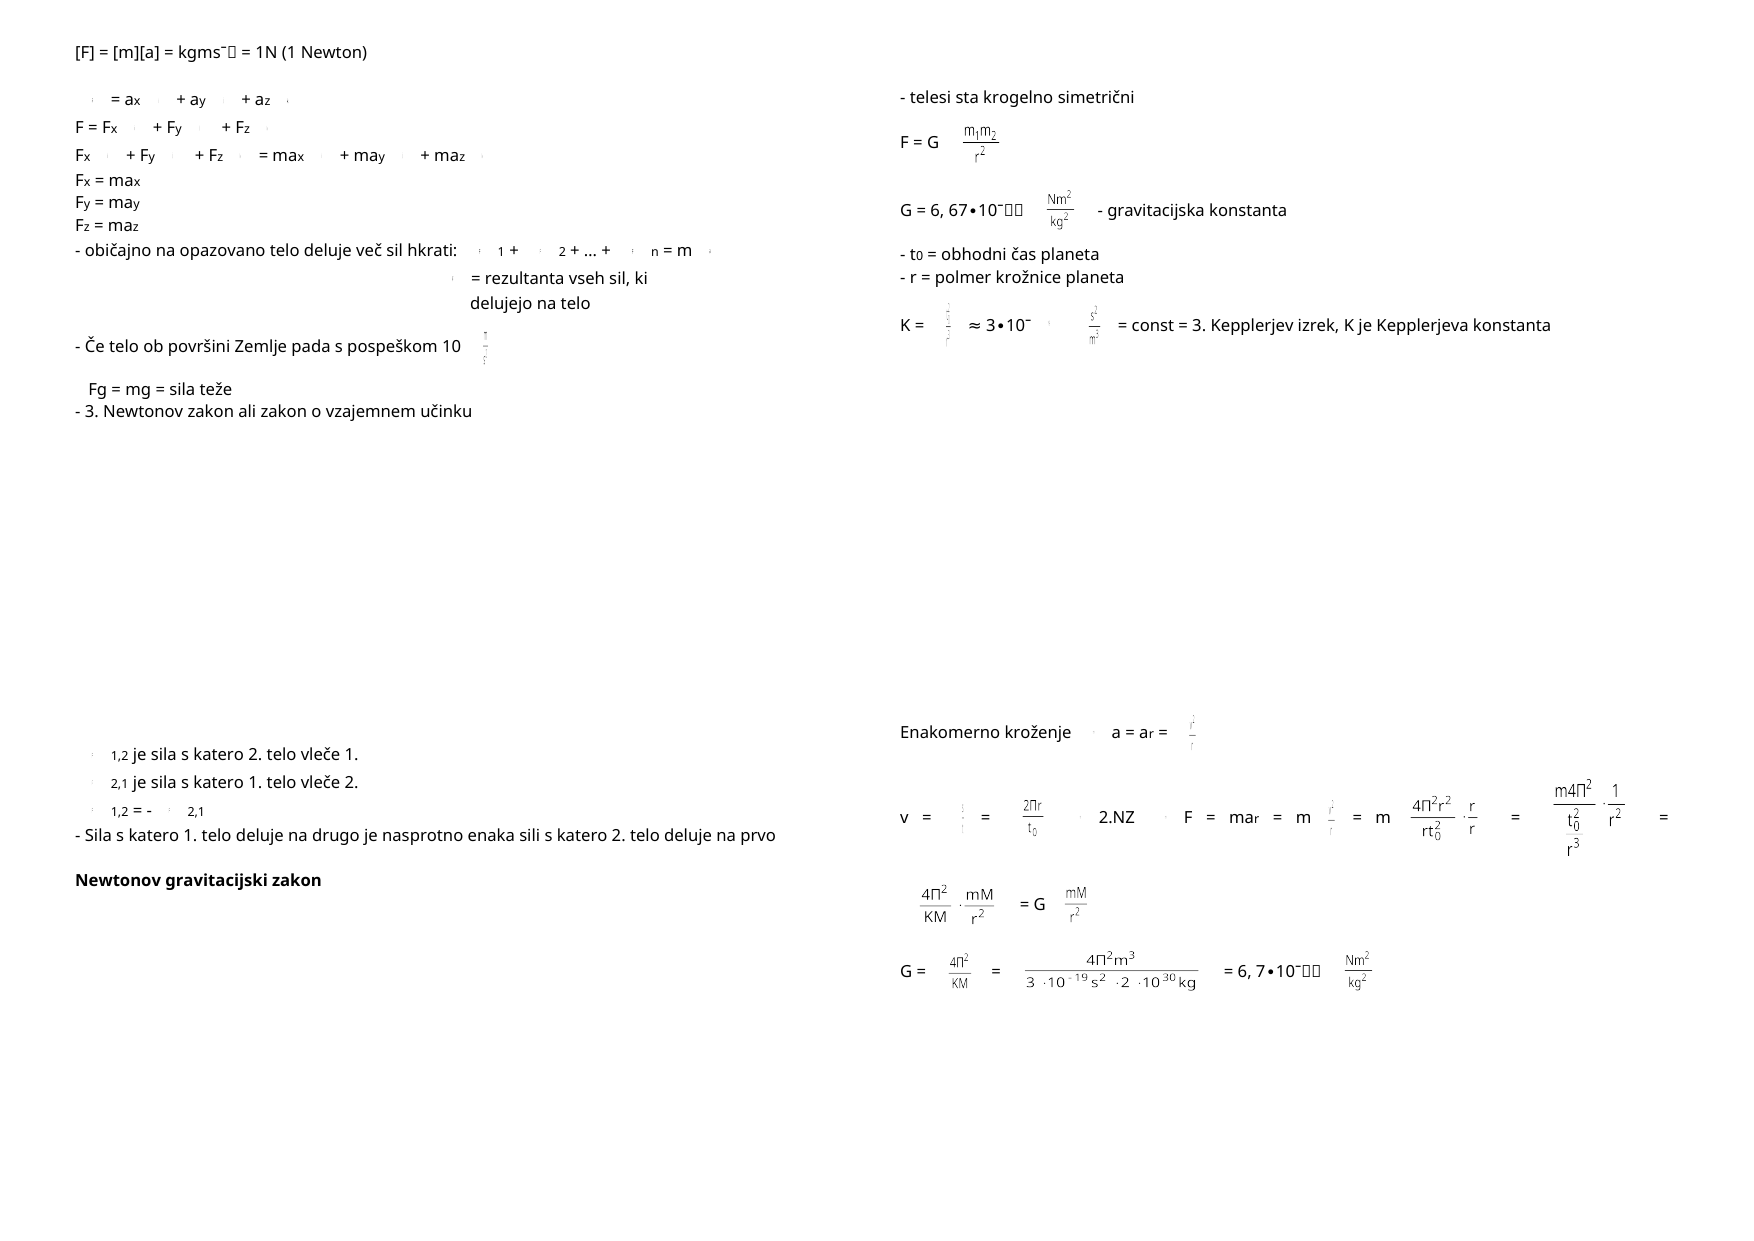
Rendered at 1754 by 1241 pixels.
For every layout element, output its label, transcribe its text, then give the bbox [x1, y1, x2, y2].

text - običajno na opazovano telo deluje več sil hkrati: 1 + 2 + … + n = m [75, 237, 862, 264]
text = rezultanta vseh sil, ki [75, 264, 862, 292]
text Fg = mg = sila teže [75, 377, 862, 400]
text Fx+ Fy + Fz= max+ may+ maz [75, 141, 862, 168]
text Fx = max [75, 168, 862, 191]
text - 3. Newtonov zakon ali zakon o vzajemnem učinku [75, 400, 862, 423]
text - Če telo ob površini Zemlje pada s pospeškom 10 [75, 314, 862, 377]
text 1,2 = -2,1 [75, 796, 862, 823]
text Newtonov gravitacijski zakon [75, 869, 862, 891]
text Fy = may [75, 191, 862, 214]
text = ax+ ay+ az [75, 86, 862, 113]
text - t0 = obhodni čas planeta [900, 243, 1669, 266]
text v = = 2.NZ F = mar = m= m = = = G [900, 764, 1669, 937]
text - r = polmer krožnice planeta [900, 266, 1669, 288]
text 2,1 je sila s katero 1. telo vleče 2. [75, 768, 862, 796]
text delujejo na telo [75, 292, 862, 314]
text Fz = maz [75, 214, 862, 237]
text K = ≈ 3∙10ˉ = const = 3. Kepplerjev izrek, K je Kepplerjeva konstanta [900, 288, 1669, 361]
text G = 6, 67∙10ˉ - gravitacijska konstanta [900, 177, 1669, 243]
text F = G [900, 108, 1669, 177]
text Enakomerno kroženje a = ar = [900, 701, 1669, 764]
text - telesi sta krogelno simetrični [900, 86, 1669, 108]
text G = = = 6, 7∙10ˉ [900, 937, 1669, 1004]
text [F] = [m][a] = kgmsˉ = 1N (1 Newton) [75, 40, 862, 63]
text F = Fx+ Fy + Fz [75, 113, 862, 141]
text 1,2 je sila s katero 2. telo vleče 1. [75, 741, 862, 768]
text - Sila s katero 1. telo deluje na drugo je nasprotno enaka sili s katero 2. telo deluje na prvo [75, 823, 862, 846]
